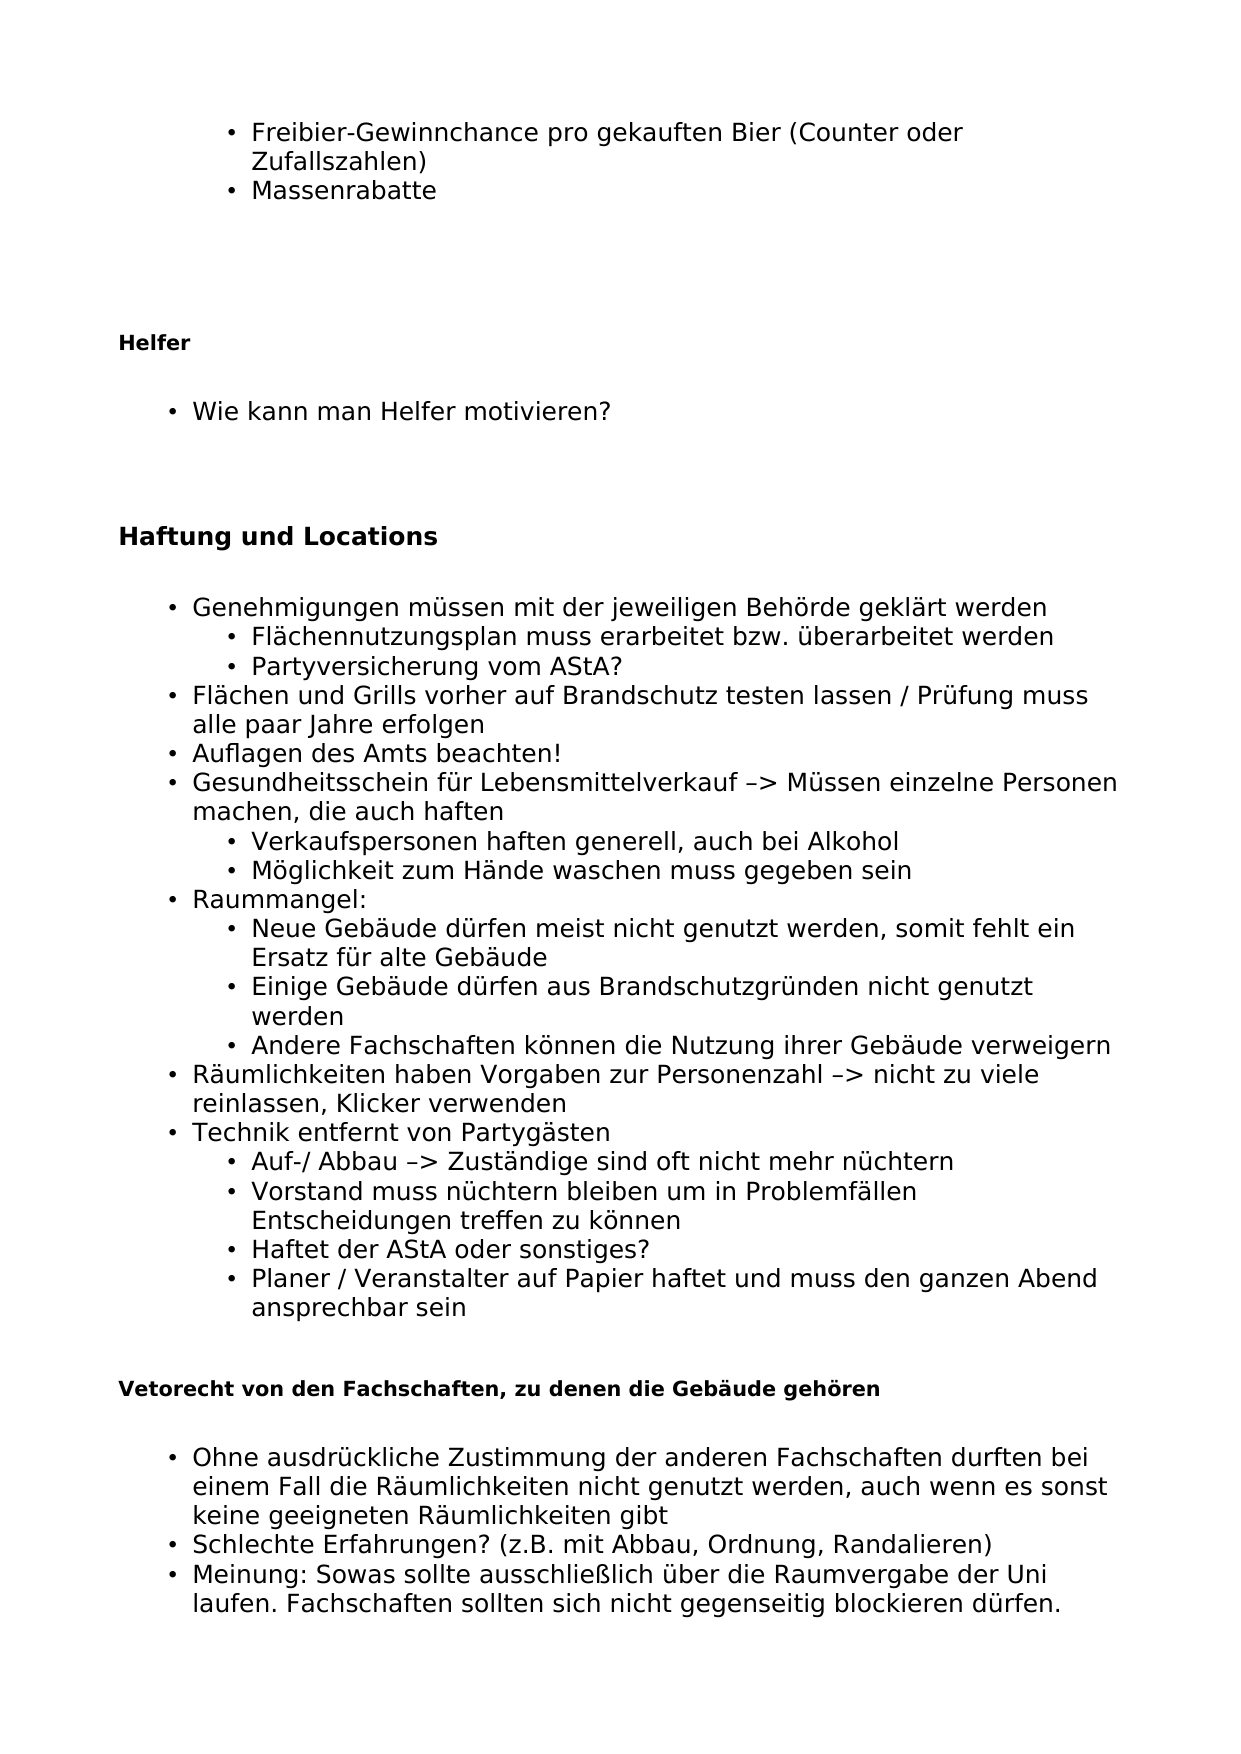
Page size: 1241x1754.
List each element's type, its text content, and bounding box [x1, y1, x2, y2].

list Planer / Veranstalter auf Papier haftet und muss den ganzen Abend ansprechbar sein [236, 1264, 1122, 1322]
list Schlechte Erfahrungen? (z.B. mit Abbau, Ordnung, Randalieren) [177, 1531, 1122, 1560]
list Auf-/ Abbau –> Zuständige sind oft nicht mehr nüchtern [236, 1147, 1122, 1177]
list Auflagen des Amts beachten! [177, 739, 1122, 768]
list Ohne ausdrückliche Zustimmung der anderen Fachschaften durften bei einem Fall die Räumlichkeiten nicht genutzt werden, auch wenn es sonst keine geeigneten Räumlichkeiten gibt [177, 1443, 1122, 1531]
subtitle Helfer [118, 331, 1122, 355]
list Möglichkeit zum Hände waschen muss gegeben sein [236, 856, 1122, 885]
list Meinung: Sowas sollte ausschließlich über die Raumvergabe der Uni laufen. Fachschaften sollten sich nicht gegenseitig blockieren dürfen. [177, 1560, 1122, 1618]
list Verkaufspersonen haften generell, auch bei Alkohol [236, 827, 1122, 856]
list Massenrabatte [236, 176, 1122, 206]
list Flächen und Grills vorher auf Brandschutz testen lassen / Prüfung muss alle paar Jahre erfolgen [177, 681, 1122, 739]
list Neue Gebäude dürfen meist nicht genutzt werden, somit fehlt ein Ersatz für alte Gebäude [236, 914, 1122, 972]
list Flächennutzungsplan muss erarbeitet bzw. überarbeitet werden [236, 622, 1122, 652]
list Vorstand muss nüchtern bleiben um in Problemfällen Entscheidungen treffen zu können [236, 1177, 1122, 1235]
subtitle Haftung und Locations [118, 522, 1122, 551]
list Haftet der AStA oder sonstiges? [236, 1235, 1122, 1264]
list Wie kann man Helfer motivieren? [177, 397, 1122, 426]
list Partyversicherung vom AStA? [236, 652, 1122, 681]
list Freibier-Gewinnchance pro gekauften Bier (Counter oder Zufallszahlen) [236, 118, 1122, 176]
list Gesundheitsschein für Lebensmittelverkauf –> Müssen einzelne Personen machen, die auch haften [177, 768, 1122, 827]
list Raummangel: [177, 885, 1122, 914]
list Technik entfernt von Partygästen [177, 1118, 1122, 1147]
list Einige Gebäude dürfen aus Brandschutzgründen nicht genutzt werden [236, 972, 1122, 1031]
list Genehmigungen müssen mit der jeweiligen Behörde geklärt werden [177, 593, 1122, 622]
subtitle Vetorecht von den Fachschaften, zu denen die Gebäude gehören [118, 1377, 1122, 1401]
list Räumlichkeiten haben Vorgaben zur Personenzahl –> nicht zu viele reinlassen, Klicker verwenden [177, 1060, 1122, 1118]
list Andere Fachschaften können die Nutzung ihrer Gebäude verweigern [236, 1031, 1122, 1060]
